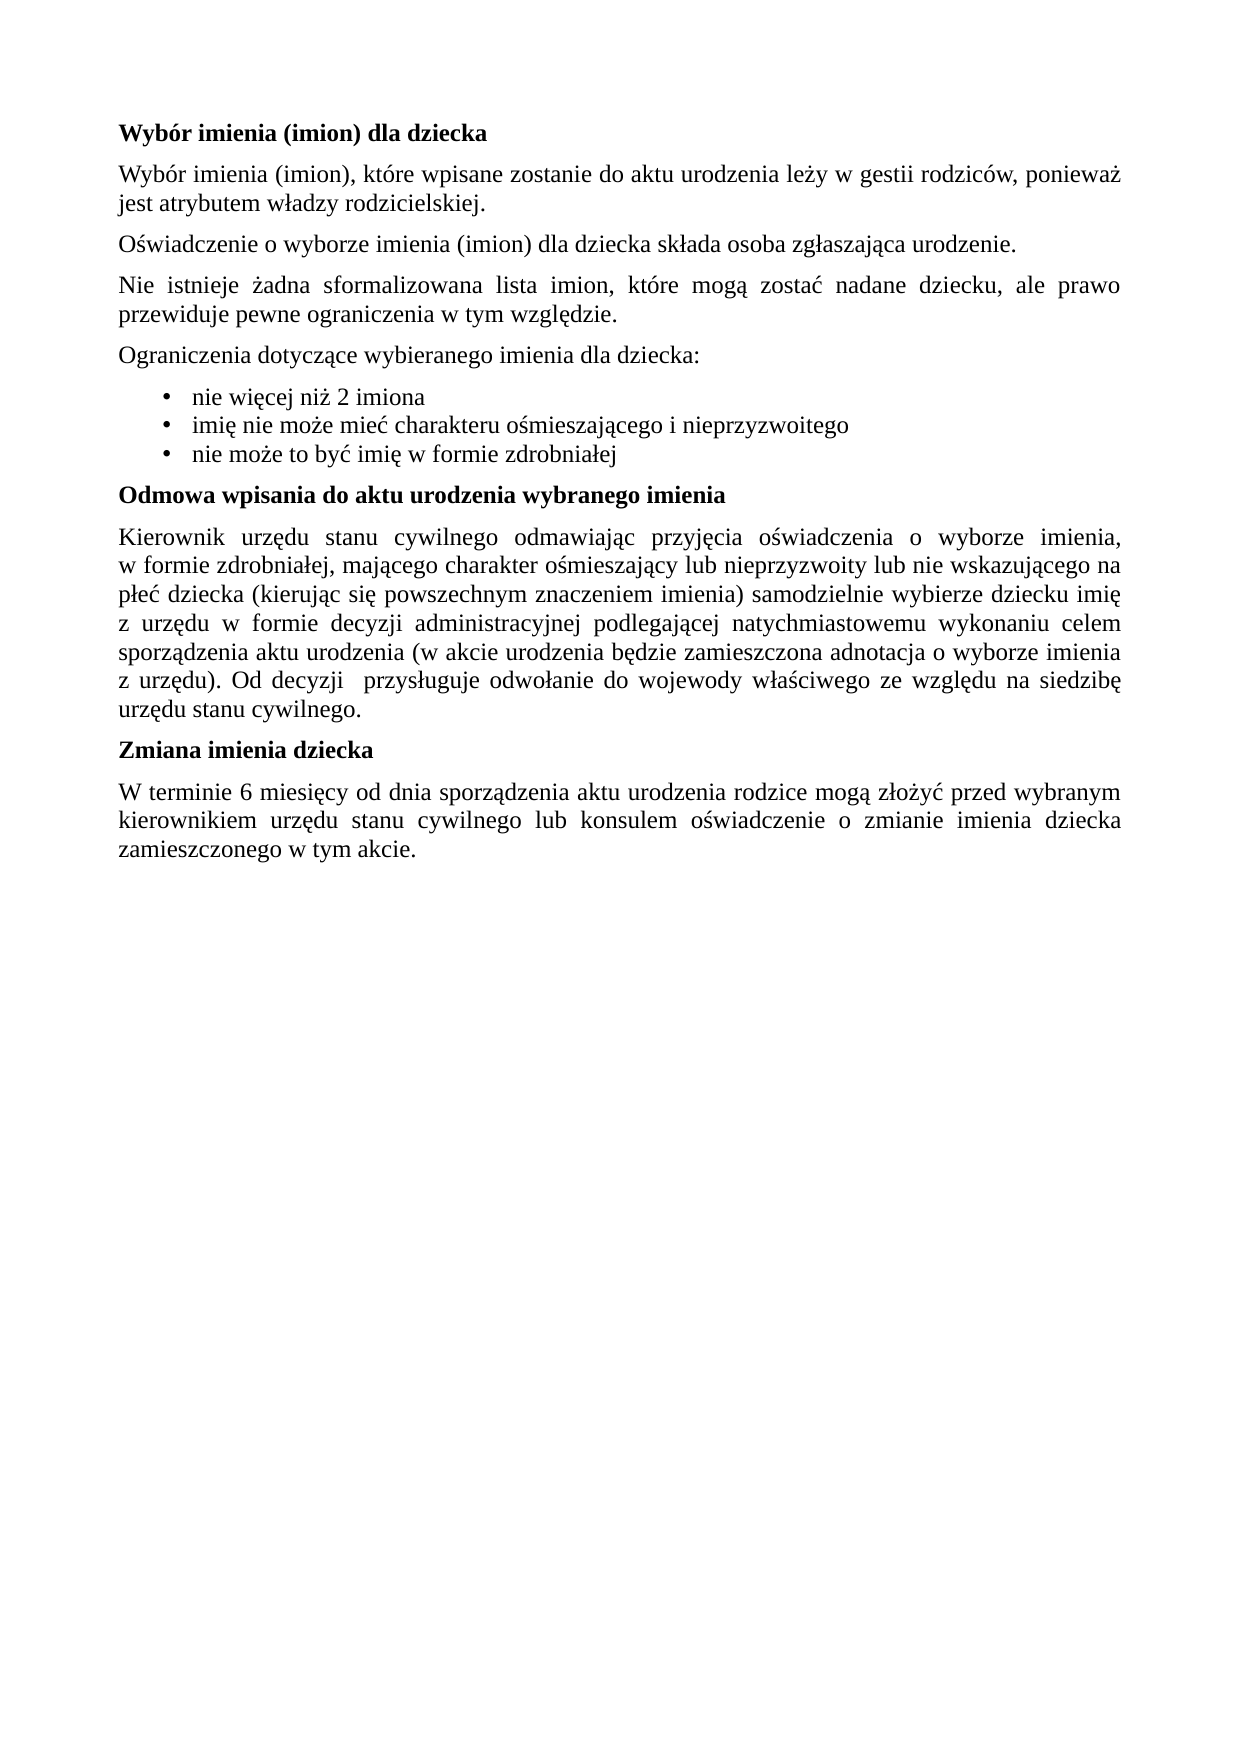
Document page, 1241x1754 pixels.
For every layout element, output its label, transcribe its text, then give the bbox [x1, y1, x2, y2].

text Wybór imienia (imion) dla dziecka [118, 118, 1122, 147]
list imię nie może mieć charakteru ośmieszającego i nieprzyzwoitego [162, 411, 1122, 439]
text Odmowa wpisania do aktu urodzenia wybranego imienia [118, 481, 1122, 509]
text Zmiana imienia dziecka [118, 736, 1122, 764]
text Wybór imienia (imion), które wpisane zostanie do aktu urodzenia leży w gestii rodziców, ponieważ jest atrybutem władzy rodzicielskiej. [118, 159, 1122, 217]
text Kierownik urzędu stanu cywilnego odmawiając przyjęcia oświadczenia o wyborze imienia, w formie zdrobniałej, mającego charakter ośmieszający lub nieprzyzwoity lub nie wskazującego na płeć dziecka (kierując się powszechnym znaczeniem imienia) samodzielnie wybierze dziecku imię z urzędu w formie decyzji administracyjnej podlegającej natychmiastowemu wykonaniu celem sporządzenia aktu urodzenia (w akcie urodzenia będzie zamieszczona adnotacja o wyborze imienia z urzędu). Od decyzji przysługuje odwołanie do wojewody właściwego ze względu na siedzibę urzędu stanu cywilnego. [118, 522, 1122, 723]
text Ograniczenia dotyczące wybieranego imienia dla dziecka: [118, 341, 1122, 369]
text W terminie 6 miesięcy od dnia sporządzenia aktu urodzenia rodzice mogą złożyć przed wybranym kierownikiem urzędu stanu cywilnego lub konsulem oświadczenie o zmianie imienia dziecka zamieszczonego w tym akcie. [118, 777, 1122, 863]
list nie może to być imię w formie zdrobniałej [162, 439, 1122, 468]
list nie więcej niż 2 imiona [162, 382, 1122, 411]
text Oświadczenie o wyborze imienia (imion) dla dziecka składa osoba zgłaszająca urodzenie. [118, 229, 1122, 258]
text Nie istnieje żadna sformalizowana lista imion, które mogą zostać nadane dziecku, ale prawo przewiduje pewne ograniczenia w tym względzie. [118, 271, 1122, 328]
